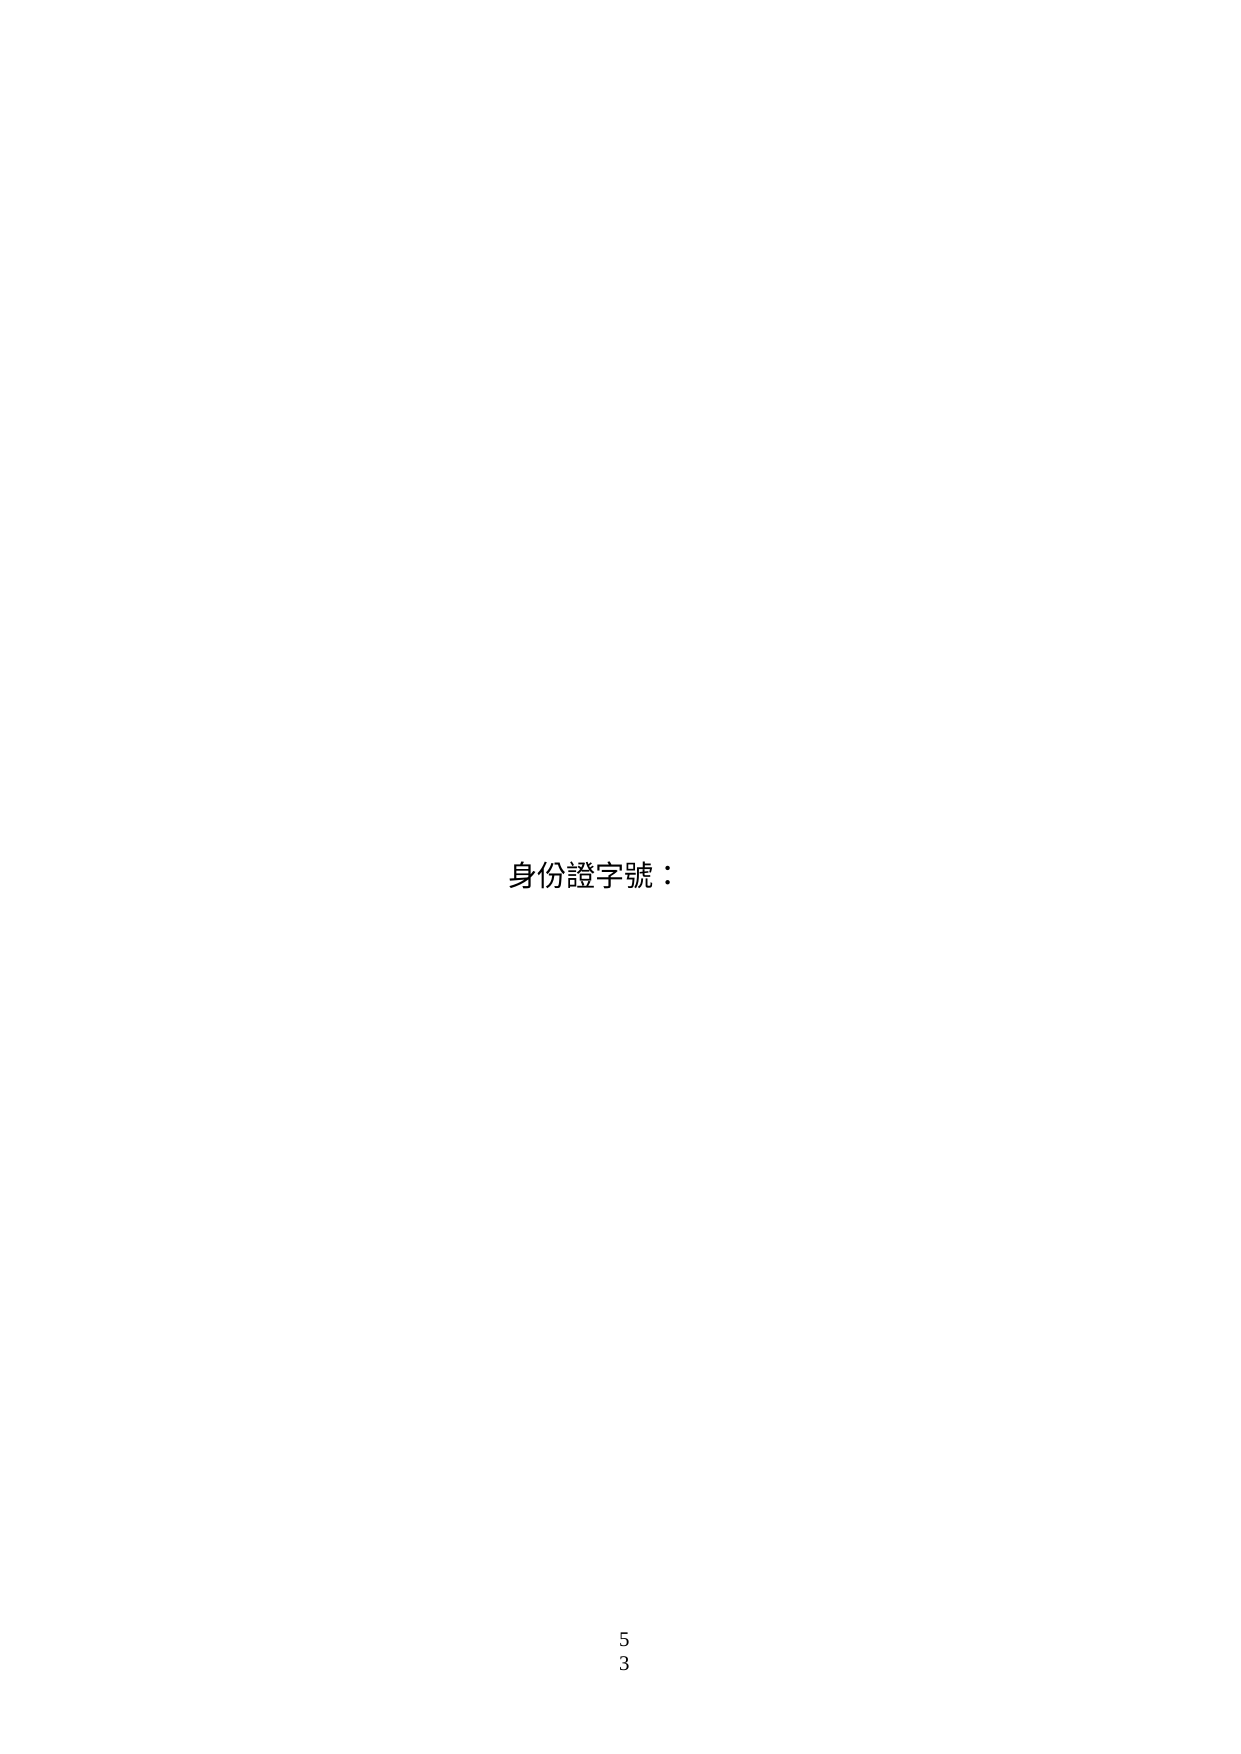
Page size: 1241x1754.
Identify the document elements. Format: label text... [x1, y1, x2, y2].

text 身份證字號： [508, 845, 1146, 895]
